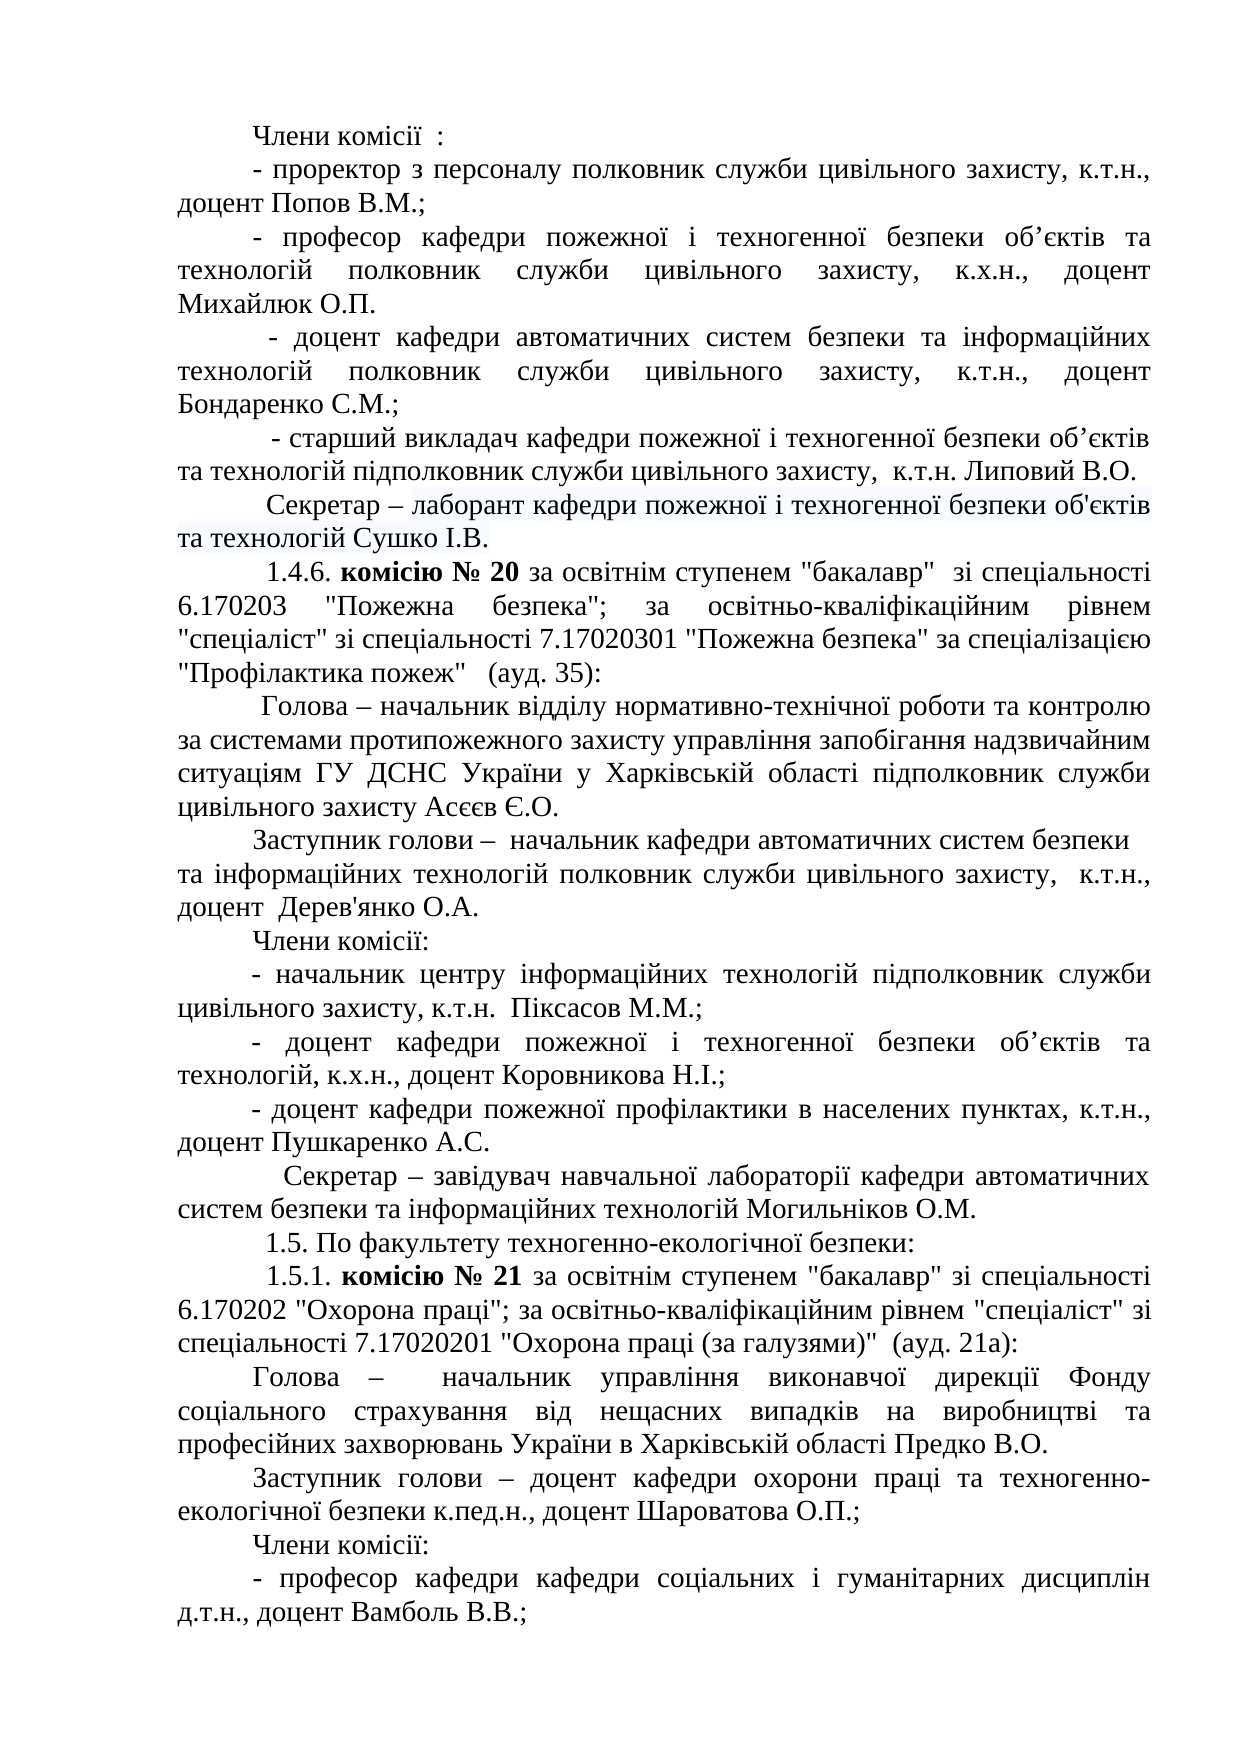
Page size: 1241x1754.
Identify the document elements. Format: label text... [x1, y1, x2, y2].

text Члени комісії : [177, 118, 1152, 152]
text - професор кафедри кафедри соціальних і гуманітарних дисциплін д.т.н., доцент Вамболь В.В.; [177, 1560, 1152, 1627]
text - професор кафедри пожежної і техногенної безпеки об’єктів та технологій полковник служби цивільного захисту, к.х.н., доцент Михайлюк О.П. [177, 219, 1152, 319]
text Секретар – лаборант кафедри пожежної і техногенної безпеки об'єктів та технологій Сушко І.В. [177, 487, 1152, 554]
text 1.5. По факультету техногенно-екологічної безпеки: [177, 1225, 1152, 1258]
text 1.5.1. комісію № 21 за освітнім ступенем "бакалавр" зі спеціальності 6.170202 "Охорона праці"; за освітньо-кваліфікаційним рівнем "спеціаліст" зі спеціальності 7.17020201 "Охорона праці (за галузями)" (ауд. 21а): [177, 1258, 1152, 1359]
text Члени комісії: [177, 923, 1152, 957]
text 1.4.6. комісію № 20 за освітнім ступенем "бакалавр" зі спеціальності 6.170203 "Пожежна безпека"; за освітньо-кваліфікаційним рівнем "спеціаліст" зі спеціальності 7.17020301 "Пожежна безпека" за спеціалізацією "Профілактика пожеж" (ауд. 35): [177, 554, 1152, 688]
text Голова – начальник відділу нормативно-технічної роботи та контролю за системами протипожежного захисту управління запобігання надзвичайним ситуаціям ГУ ДСНС України у Харківській області підполковник служби цивільного захисту Асєєв Є.О. [177, 688, 1152, 822]
text Заступник голови – начальник кафедри автоматичних систем безпеки [177, 822, 1152, 856]
text - проректор з персоналу полковник служби цивільного захисту, к.т.н., доцент Попов В.М.; [177, 152, 1152, 219]
text - старший викладач кафедри пожежної і техногенної безпеки об’єктів та технологій підполковник служби цивільного захисту, к.т.н. Липовий В.О. [177, 420, 1152, 487]
text Секретар – завідувач навчальної лабораторії кафедри автоматичних систем безпеки та інформаційних технологій Могильніков О.М. [177, 1158, 1152, 1225]
text Члени комісії: [177, 1527, 1152, 1560]
text Голова – начальник управління виконавчої дирекції Фонду соціального страхування від нещасних випадків на виробництві та професійних захворювань України в Харківській області Предко В.О. [177, 1359, 1152, 1460]
text та інформаційних технологій полковник служби цивільного захисту, к.т.н., доцент Дерев'янко О.А. [177, 856, 1152, 923]
text Заступник голови – доцент кафедри охорони праці та техногенно-екологічної безпеки к.пед.н., доцент Шароватова О.П.; [177, 1460, 1152, 1527]
text - доцент кафедри пожежної профілактики в населених пунктах, к.т.н., доцент Пушкаренко А.С. [177, 1091, 1152, 1158]
text - доцент кафедри автоматичних систем безпеки та інформаційних технологій полковник служби цивільного захисту, к.т.н., доцент Бондаренко С.М.; [177, 319, 1152, 420]
text - начальник центру інформаційних технологій підполковник служби цивільного захисту, к.т.н. Піксасов М.М.; [177, 957, 1152, 1024]
text - доцент кафедри пожежної і техногенної безпеки об’єктів та технологій, к.х.н., доцент Коровникова Н.І.; [177, 1024, 1152, 1091]
